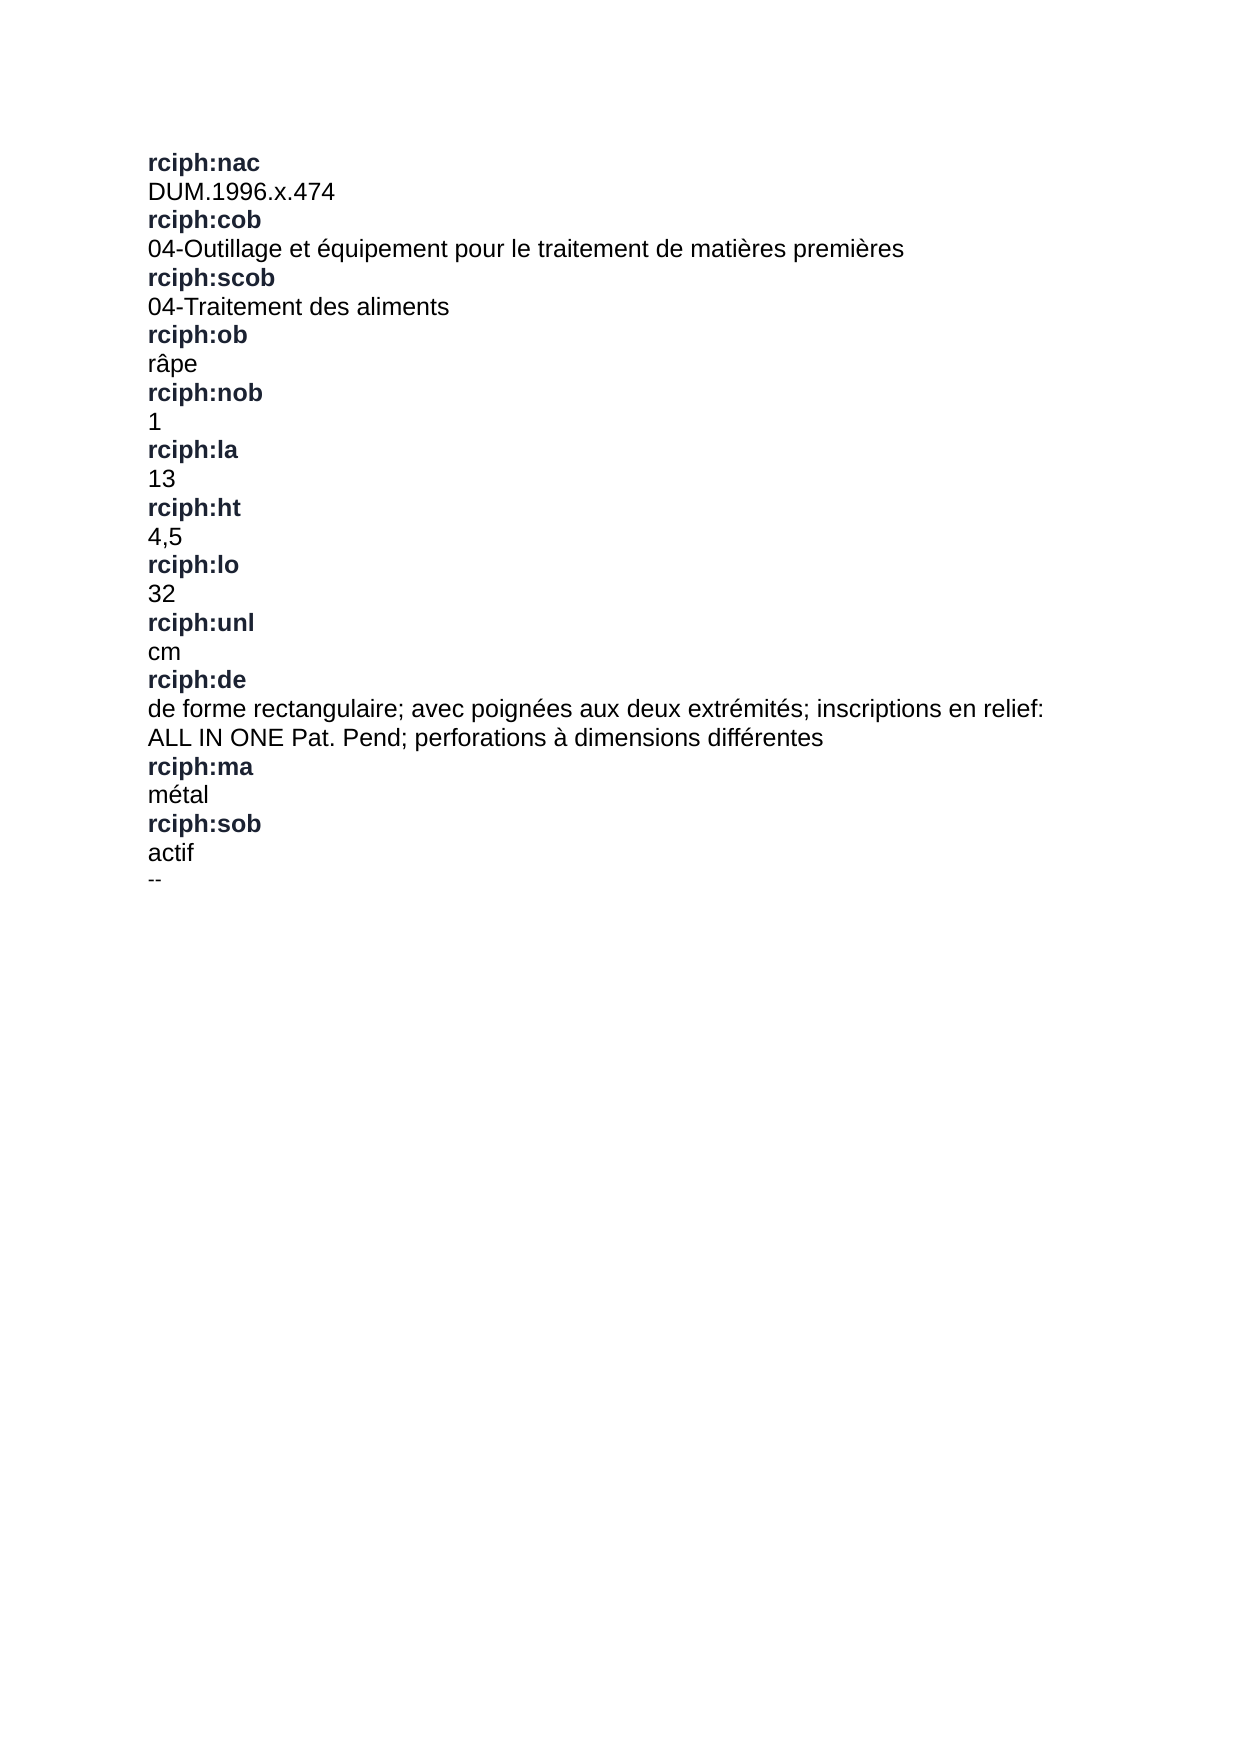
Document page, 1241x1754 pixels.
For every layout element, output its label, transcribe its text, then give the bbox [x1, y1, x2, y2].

text 04-Traitement des aliments [148, 291, 1092, 320]
text cm [148, 636, 1092, 665]
text râpe [148, 349, 1092, 378]
text rciph:cob [148, 205, 1092, 234]
text rciph:de [148, 665, 1092, 694]
text rciph:unl [148, 608, 1092, 636]
text métal [148, 780, 1092, 809]
text rciph:ob [148, 320, 1092, 349]
text DUM.1996.x.474 [148, 176, 1092, 205]
text rciph:ma [148, 751, 1092, 780]
text -- [148, 866, 1092, 890]
text 04-Outillage et équipement pour le traitement de matières premières [148, 234, 1092, 263]
text 1 [148, 406, 1092, 435]
text 13 [148, 464, 1092, 493]
text rciph:la [148, 435, 1092, 464]
text rciph:ht [148, 493, 1092, 521]
text rciph:lo [148, 550, 1092, 579]
text rciph:scob [148, 263, 1092, 291]
text rciph:sob [148, 809, 1092, 838]
text 4,5 [148, 521, 1092, 550]
text rciph:nac [148, 148, 1092, 176]
text actif [148, 838, 1092, 866]
text rciph:nob [148, 378, 1092, 406]
text 32 [148, 579, 1092, 608]
text de forme rectangulaire; avec poignées aux deux extrémités; inscriptions en relief: ALL IN ONE Pat. Pend; perforations à dimensions différentes [148, 694, 1092, 751]
